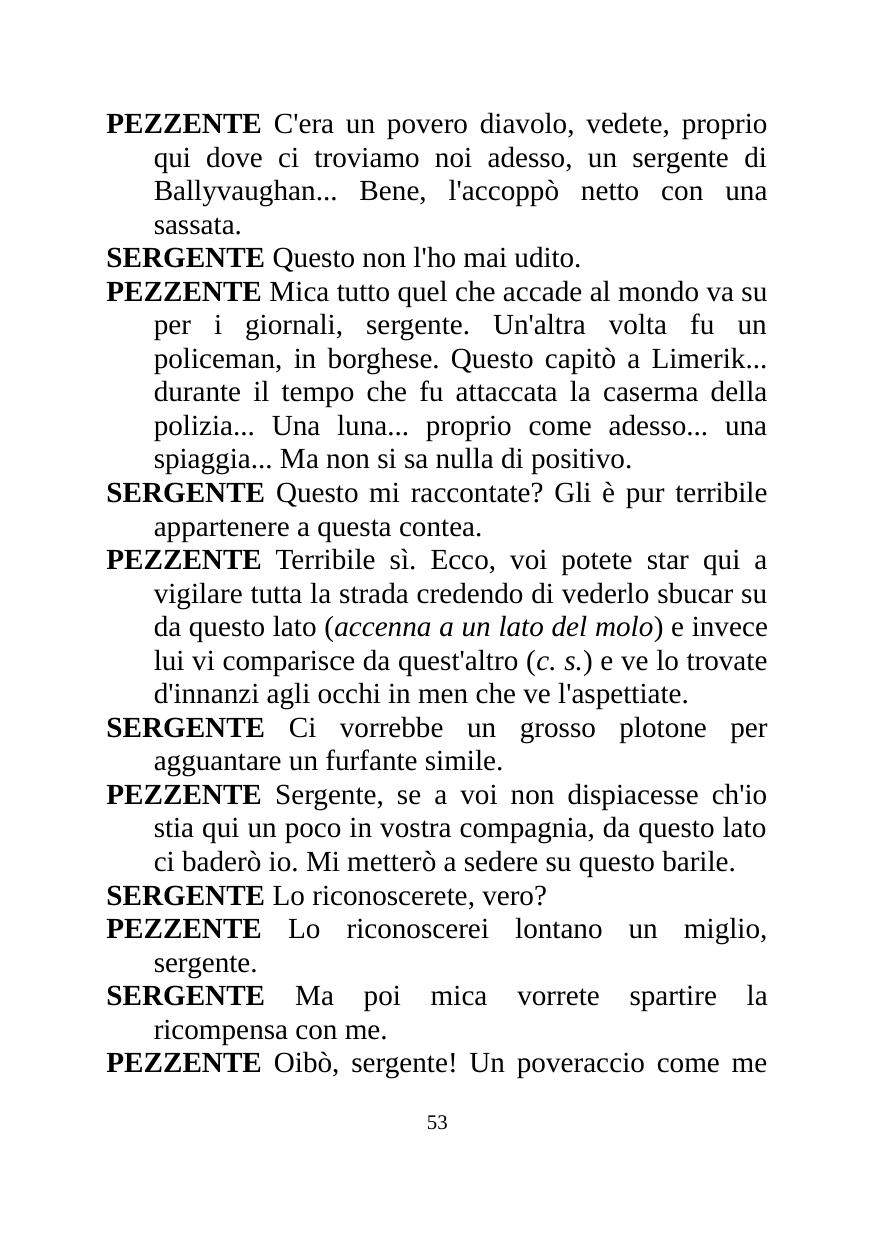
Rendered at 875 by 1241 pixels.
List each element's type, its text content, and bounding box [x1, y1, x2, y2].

text PEZZENTE C'era un povero diavolo, vedete, proprio qui dove ci troviamo noi adesso, un sergente di Ballyvaughan... Bene, l'accoppò netto con una sassata. [106, 106, 768, 240]
text PEZZENTE Lo riconoscerei lontano un miglio, sergente. [106, 911, 768, 978]
text PEZZENTE Mica tutto quel che accade al mondo va su per i giornali, sergente. Un'altra volta fu un policeman, in borghese. Questo capitò a Limerik... durante il tempo che fu attaccata la caserma della polizia... Una luna... proprio come adesso... una spiaggia... Ma non si sa nulla di positivo. [106, 274, 768, 475]
text SERGENTE Lo riconoscerete, vero? [106, 878, 768, 911]
text SERGENTE Questo mi raccontate? Gli è pur terribile appartenere a questa contea. [106, 475, 768, 542]
text SERGENTE Ma poi mica vorrete spartire la ricompensa con me. [106, 978, 768, 1045]
text PEZZENTE Sergente, se a voi non dispiacesse ch'io stia qui un poco in vostra compagnia, da questo lato ci baderò io. Mi metterò a sedere su questo barile. [106, 777, 768, 878]
text PEZZENTE Oibò, sergente! Un poveraccio come me [106, 1045, 768, 1079]
text PEZZENTE Terribile sì. Ecco, voi potete star qui a vigilare tutta la strada credendo di vederlo sbucar su da questo lato (accenna a un lato del molo) e invece lui vi comparisce da quest'altro (c. s.) e ve lo trovate d'innanzi agli occhi in men che ve l'aspettiate. [106, 542, 768, 710]
text SERGENTE Questo non l'ho mai udito. [106, 240, 768, 274]
text SERGENTE Ci vorrebbe un grosso plotone per agguantare un furfante simile. [106, 710, 768, 777]
